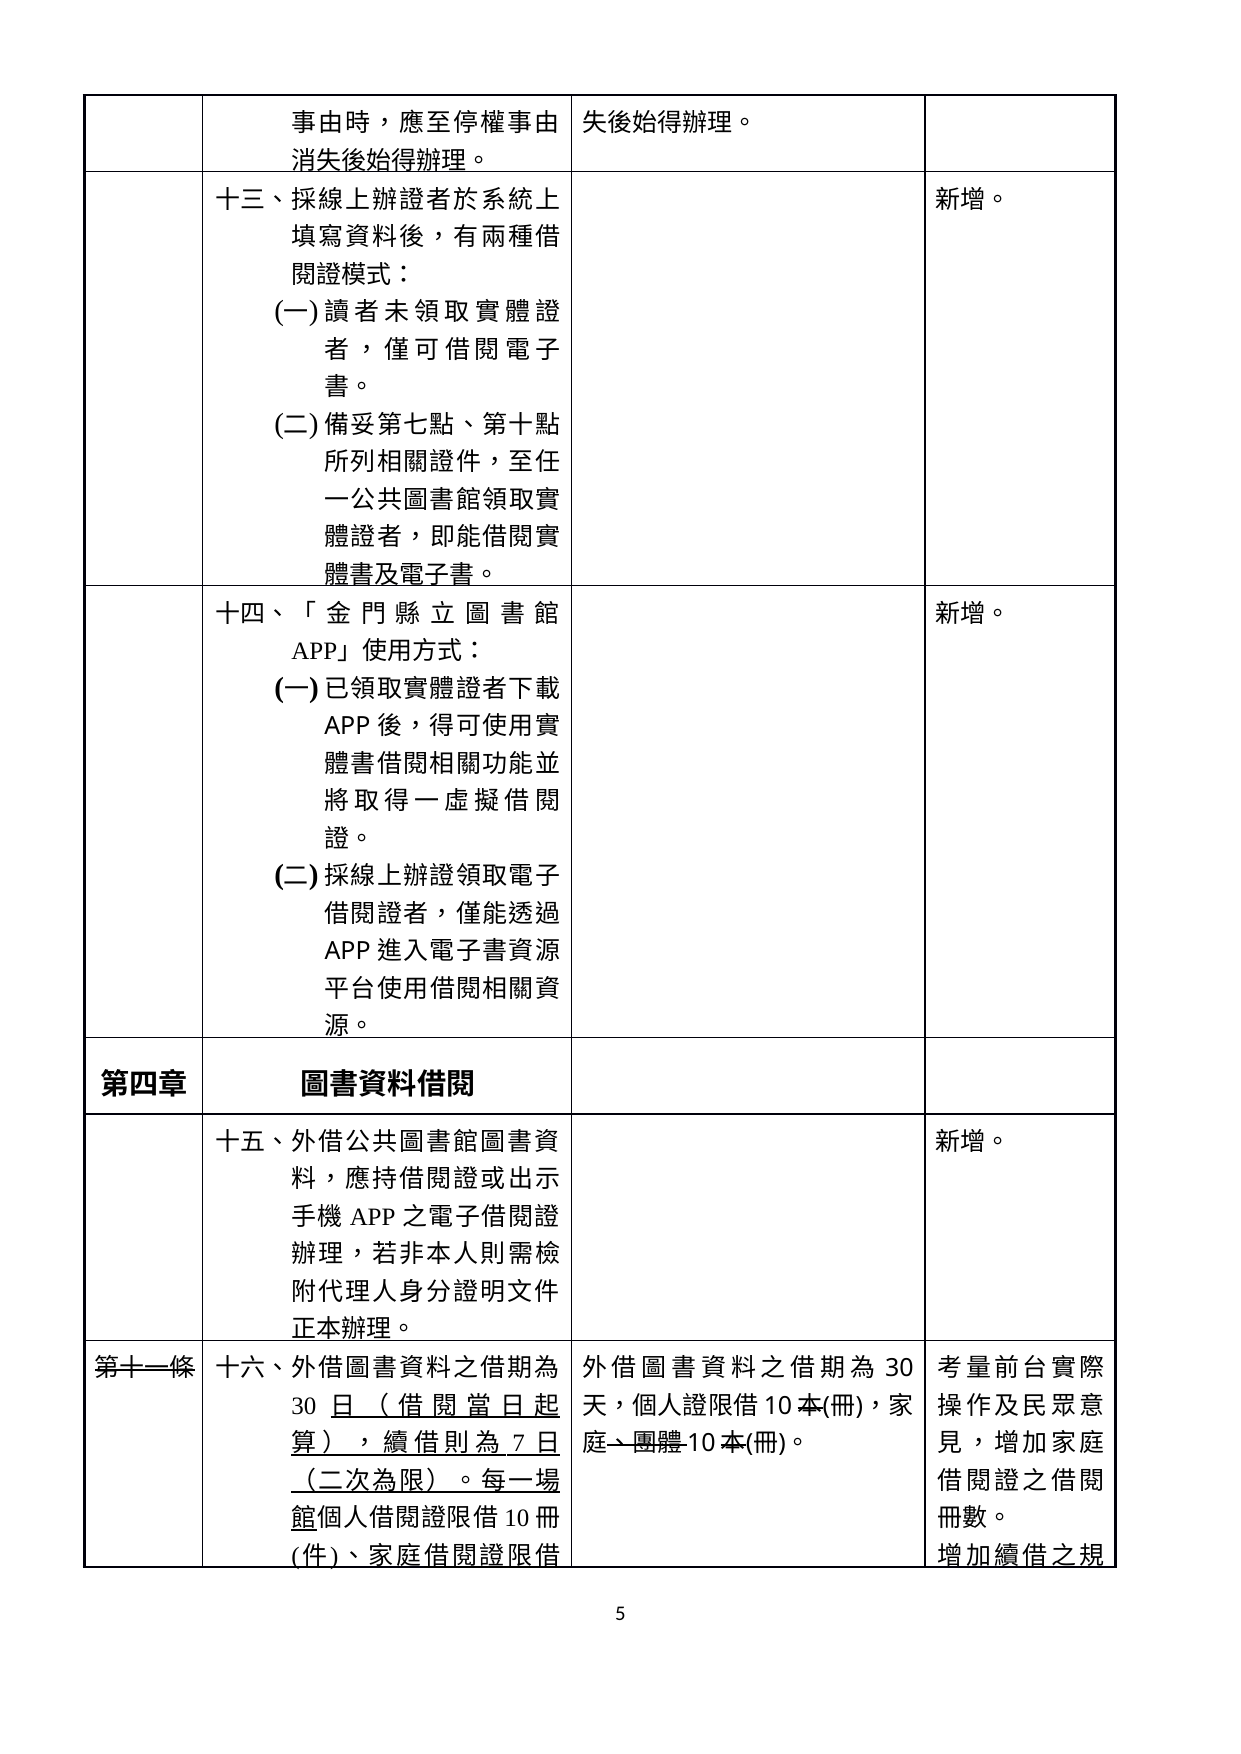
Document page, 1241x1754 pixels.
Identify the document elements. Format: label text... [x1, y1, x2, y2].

table_cell 考量前台實際操作及民眾意見，增加家庭借閱證之借閱冊數。 增加續借之規定。 [926, 1341, 937, 1566]
table_cell [86, 172, 202, 585]
table_cell 外借圖書資料之借期為30日（借閱當日起算），續借則為7日（二次為限）。每一場館個人借閱證限借10冊(件)、家庭借閱證限借20冊(件)。 [560, 1341, 571, 1566]
table_cell [926, 96, 1114, 171]
table_cell [86, 96, 202, 171]
table_cell [572, 586, 924, 1036]
table_cell 外借公共圖書館圖書資料，應持借閱證或出示手機APP之電子借閱證辦理，若非本人則需檢附代理人身分證明文件正本辦理。 [203, 1115, 215, 1339]
table_cell 「金門縣立圖書館APP」使用方式： 已領取實體證者下載APP後，得可使用實體書借閱相關功能並將取得一虛擬借閱證。 採線上辦證領取電子借閱證者，僅能透過APP進入電子書資源平台使用借閱相關資源。 [560, 586, 571, 1036]
table_cell 第四章 [86, 1038, 202, 1113]
table_cell [86, 586, 202, 1036]
table_cell 第十一條 [86, 1341, 202, 1566]
table_cell [572, 172, 924, 585]
table_cell 外借圖書資料之借期為30日（借閱當日起算），續借則為7日（二次為限）。每一場館個人借閱證限借10冊(件)、家庭借閱證限借20冊(件)。 [203, 1341, 215, 1566]
table_cell 採線上辦證者於系統上填寫資料後，有兩種借閱證模式： 讀者未領取實體證者，僅可借閱電子書。 備妥第七點、第十點所列相關證件，至任一公共圖書館領取實體證者，即能借閱實體書及電子書。 [203, 172, 274, 585]
table_cell 外借公共圖書館圖書資料，應持借閱證或出示手機APP之電子借閱證辦理，若非本人則需檢附代理人身分證明文件正本辦理。 [560, 1115, 571, 1339]
table_cell [572, 1038, 924, 1113]
table_cell [86, 1115, 202, 1339]
table_cell 新增。 [926, 1115, 1114, 1339]
table_cell 採線上辦證者於系統上填寫資料後，有兩種借閱證模式： 讀者未領取實體證者，僅可借閱電子書。 備妥第七點、第十點所列相關證件，至任一公共圖書館領取實體證者，即能借閱實體書及電子書。 [560, 172, 571, 585]
table_cell [572, 1115, 924, 1339]
table_cell 圖書資料借閱 [203, 1038, 571, 1113]
table_cell 新增。 [926, 172, 1114, 585]
table_cell 新增。 [926, 586, 1114, 1036]
table_cell 申請補發借閱證應檢具第七條身分證明文件正本。申請人有停權事由時，應至停權事由消失後始得辦理。 [572, 96, 924, 171]
table_cell 外借圖書資料之借期為30天，個人證限借10本(冊)，家庭、團體10本(冊)。 [572, 1341, 924, 1566]
table_cell [926, 1038, 1114, 1113]
table_cell 考量前台實際操作及民眾意見，增加家庭借閱證之借閱冊數。 增加續借之規定。 [1104, 1341, 1114, 1566]
table_cell 「金門縣立圖書館APP」使用方式： 已領取實體證者下載APP後，得可使用實體書借閱相關功能並將取得一虛擬借閱證。 採線上辦證領取電子借閱證者，僅能透過APP進入電子書資源平台使用借閱相關資源。 [203, 586, 274, 1036]
